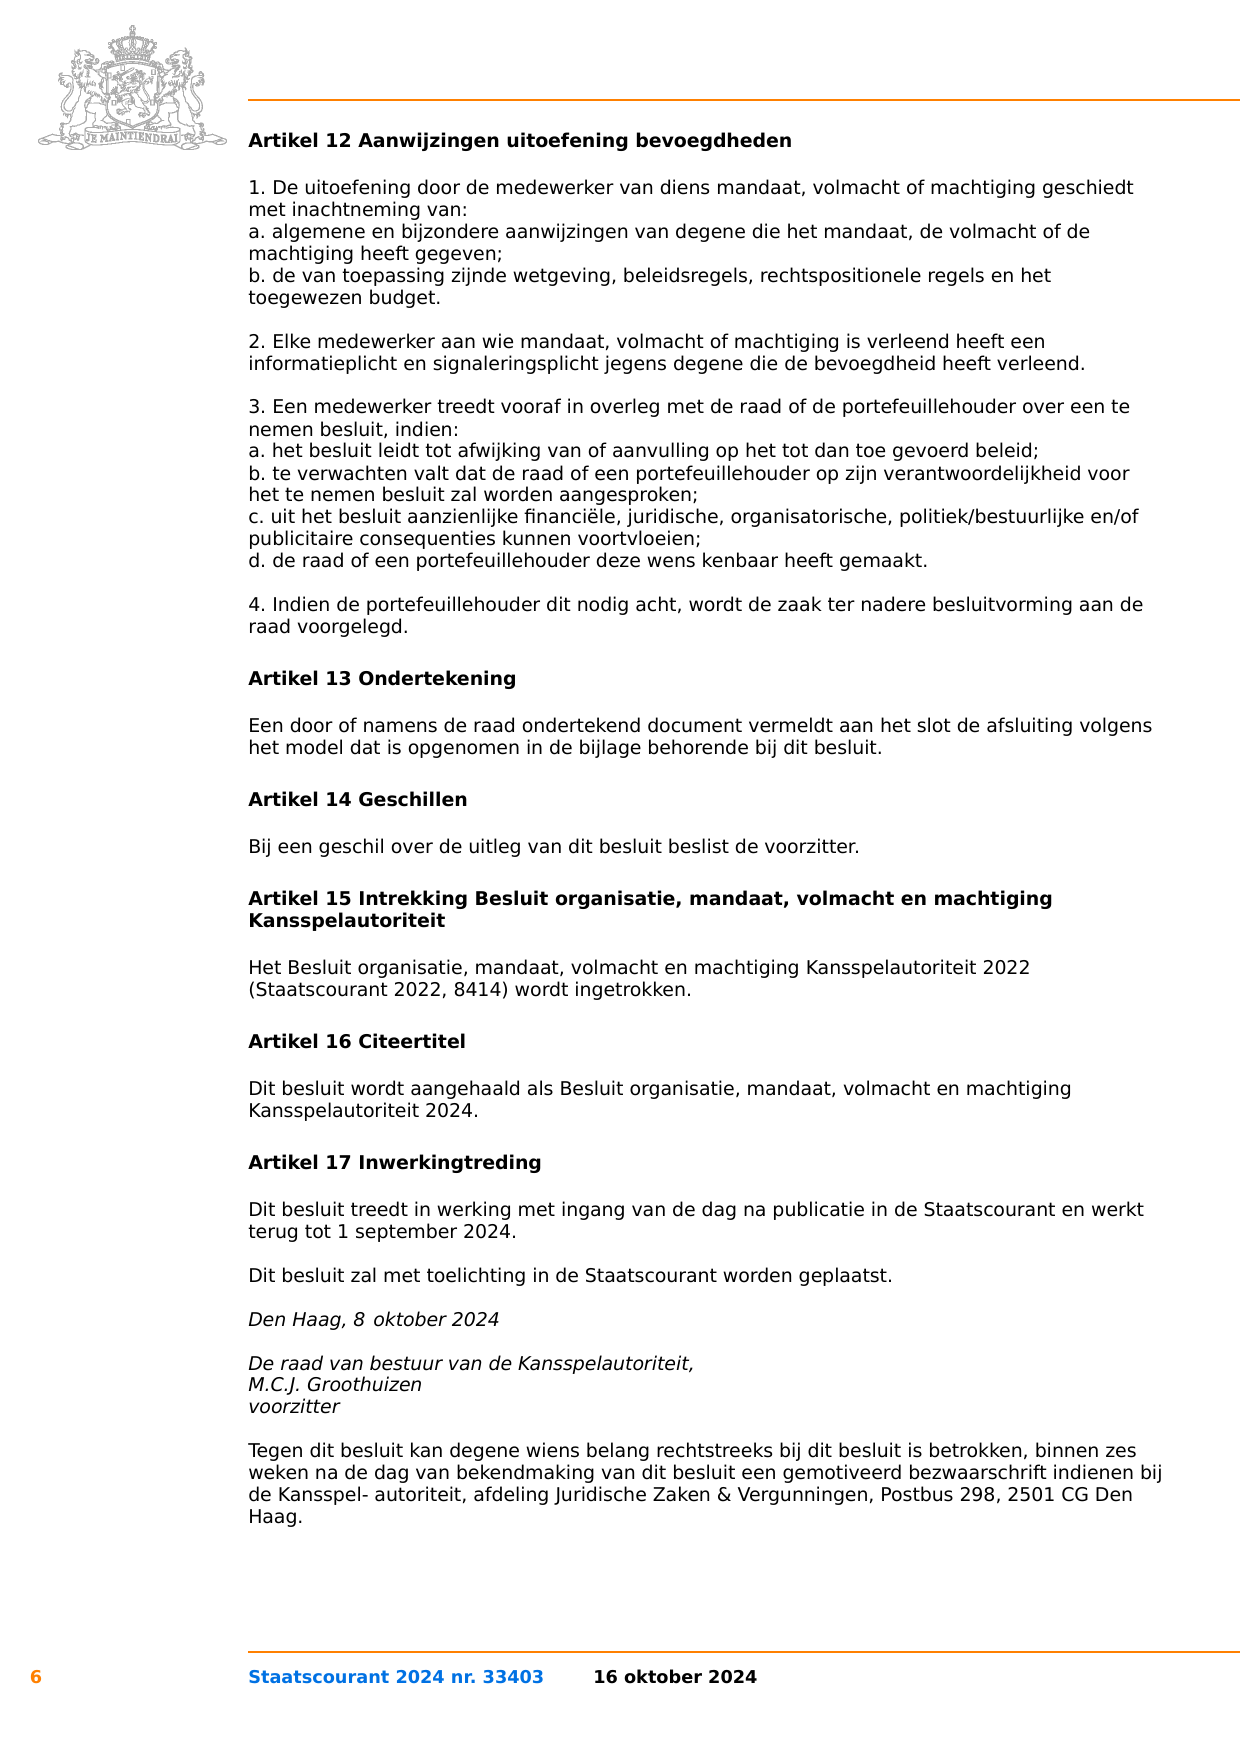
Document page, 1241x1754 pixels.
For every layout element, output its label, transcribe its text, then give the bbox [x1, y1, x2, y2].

text Een door of namens de raad ondertekend document vermeldt aan het slot de afsluiting volgens het model dat is opgenomen in de bijlage behorende bij dit besluit. [248, 715, 1163, 759]
subtitle Artikel 16 Citeertitel [248, 1031, 1163, 1053]
text 1. De uitoefening door de medewerker van diens mandaat, volmacht of machtiging geschiedt met inachtneming van: [248, 177, 1163, 221]
text 2. Elke medewerker aan wie mandaat, volmacht of machtiging is verleend heeft een informatieplicht en signaleringsplicht jegens degene die de bevoegdheid heeft verleend. [248, 331, 1163, 374]
picture [38, 25, 227, 150]
text a. het besluit leidt tot afwijking van of aanvulling op het tot dan toe gevoerd beleid; [248, 440, 1163, 462]
text a. algemene en bijzondere aanwijzingen van degene die het mandaat, de volmacht of de machtiging heeft gegeven; [248, 221, 1163, 265]
text Dit besluit wordt aangehaald als Besluit organisatie, mandaat, volmacht en machtiging Kansspelautoriteit 2024. [248, 1078, 1163, 1122]
text b. te verwachten valt dat de raad of een portefeuillehouder op zijn verantwoordelijkheid voor het te nemen besluit zal worden aangesproken; [248, 462, 1163, 506]
subtitle Artikel 12 Aanwijzingen uitoefening bevoegdheden [248, 130, 1163, 152]
subtitle Artikel 13 Ondertekening [248, 668, 1163, 690]
text Tegen dit besluit kan degene wiens belang rechtstreeks bij dit besluit is betrokken, binnen zes weken na de dag van bekendmaking van dit besluit een gemotiveerd bezwaarschrift indienen bij de Kansspel- autoriteit, afdeling Juridische Zaken & Vergunningen, Postbus 298, 2501 CG Den Haag. [248, 1440, 1163, 1528]
text c. uit het besluit aanzienlijke financiële, juridische, organisatorische, politiek/bestuurlijke en/of publicitaire consequenties kunnen voortvloeien; [248, 506, 1163, 550]
text Den Haag, 8 oktober 2024 [248, 1308, 1163, 1331]
subtitle Artikel 15 Intrekking Besluit organisatie, mandaat, volmacht en machtiging Kansspelautoriteit [248, 888, 1163, 932]
text b. de van toepassing zijnde wetgeving, beleidsregels, rechtspositionele regels en het toegewezen budget. [248, 265, 1163, 309]
text Het Besluit organisatie, mandaat, volmacht en machtiging Kansspelautoriteit 2022 (Staatscourant 2022, 8414) wordt ingetrokken. [248, 957, 1163, 1001]
text d. de raad of een portefeuillehouder deze wens kenbaar heeft gemaakt. [248, 550, 1163, 572]
text Dit besluit zal met toelichting in de Staatscourant worden geplaatst. [248, 1265, 1163, 1287]
text Bij een geschil over de uitleg van dit besluit beslist de voorzitter. [248, 836, 1163, 858]
text 3. Een medewerker treedt vooraf in overleg met de raad of de portefeuillehouder over een te nemen besluit, indien: [248, 396, 1163, 440]
text 4. Indien de portefeuillehouder dit nodig acht, wordt de zaak ter nadere besluitvorming aan de raad voorgelegd. [248, 594, 1163, 638]
text Dit besluit treedt in werking met ingang van de dag na publicatie in de Staatscourant en werkt terug tot 1 september 2024. [248, 1199, 1163, 1243]
subtitle Artikel 14 Geschillen [248, 789, 1163, 811]
text De raad van bestuur van de Kansspelautoriteit, M.C.J. Groothuizen voorzitter [248, 1352, 1163, 1418]
subtitle Artikel 17 Inwerkingtreding [248, 1152, 1163, 1174]
